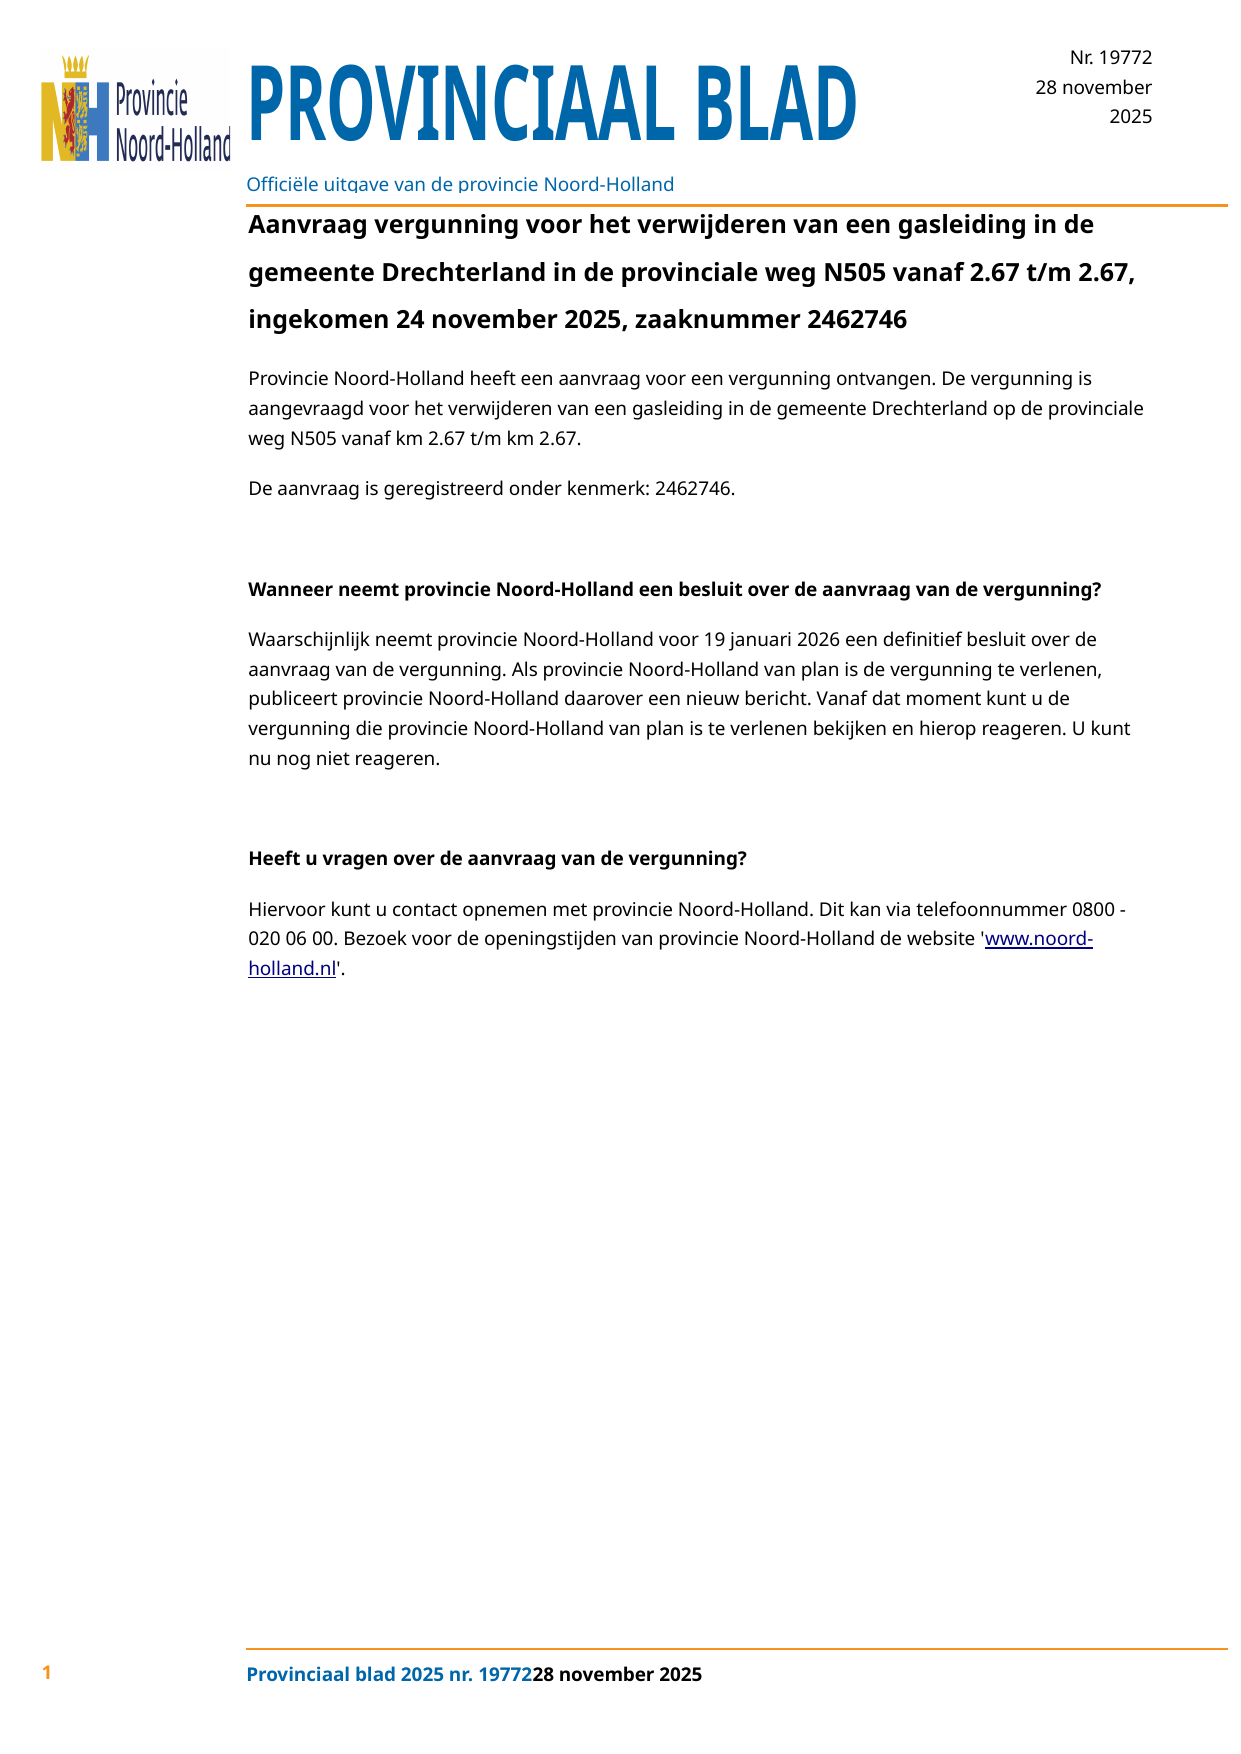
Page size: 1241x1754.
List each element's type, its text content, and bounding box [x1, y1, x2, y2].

text Provincie Noord-Holland heeft een aanvraag voor een vergunning ontvangen. De vergunning is aangevraagd voor het verwijderen van een gasleiding in de gemeente Drechterland op de provinciale weg N505 vanaf km 2.67 t/m km 2.67. [248, 366, 1152, 450]
text Wanneer neemt provincie Noord-Holland een besluit over de aanvraag van de vergunning? [248, 576, 1152, 602]
text Waarschijnlijk neemt provincie Noord-Holland voor 19 januari 2026 een definitief besluit over de aanvraag van de vergunning. Als provincie Noord-Holland van plan is de vergunning te verlenen, publiceert provincie Noord-Holland daarover een nieuw bericht. Vanaf dat moment kunt u de vergunning die provincie Noord-Holland van plan is te verlenen bekijken en hierop reageren. U kunt nu nog niet reageren. [248, 626, 1152, 770]
text De aanvraag is geregistreerd onder kenmerk: 2462746. [248, 475, 1152, 501]
text Aanvraag vergunning voor het verwijderen van een gasleiding in de gemeente Drechterland in de provinciale weg N505 vanaf 2.67 t/m 2.67, ingekomen 24 november 2025, zaaknummer 2462746 [248, 207, 1152, 336]
picture [41, 47, 231, 172]
text Hiervoor kunt u contact opnemen met provincie Noord-Holland. Dit kan via telefoonnummer 0800 - 020 06 00. Bezoek voor de openingstijden van provincie Noord-Holland de website 'www.noord-holland.nl'. [248, 896, 1152, 981]
text Heeft u vragen over de aanvraag van de vergunning? [248, 846, 1152, 871]
